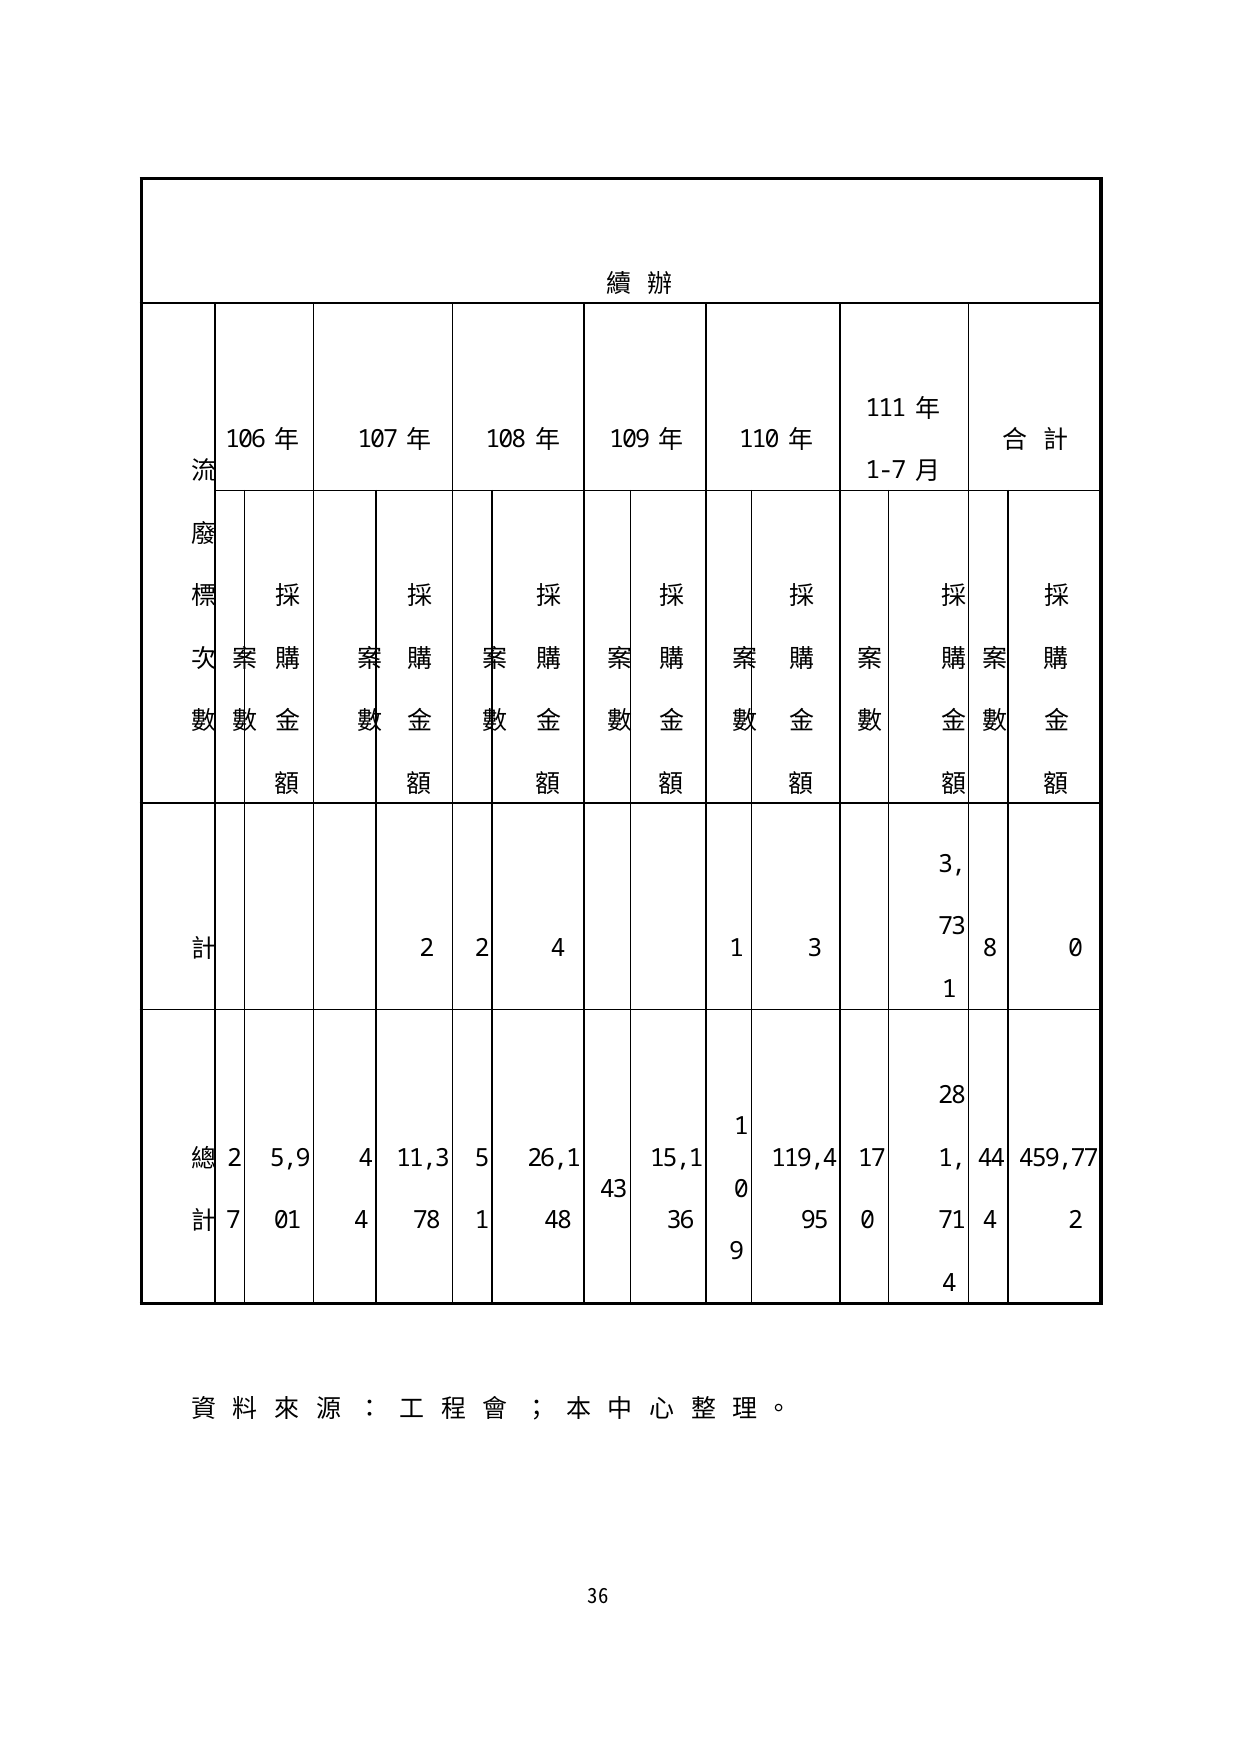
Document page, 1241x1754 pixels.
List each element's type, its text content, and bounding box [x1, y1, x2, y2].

table_header 續辦 [143, 180, 1099, 302]
table_cell 採購金額 [631, 491, 705, 802]
table_cell 採購金額 [245, 491, 313, 802]
table_cell 281,714 [889, 1010, 968, 1302]
table_cell 15,136 [631, 1010, 705, 1302]
table_cell 11,378 [377, 1010, 452, 1302]
table_cell 採購 金額 [1009, 491, 1099, 802]
table_cell 459,772 [1009, 1010, 1099, 1302]
table_cell 1 [707, 804, 751, 1008]
table_cell 3 [752, 804, 839, 1008]
table_cell [314, 804, 375, 1008]
table_cell 案數 [453, 491, 491, 802]
table_cell 總計 [143, 1010, 214, 1302]
table_cell 109年 [585, 304, 705, 490]
table_cell 3,731 [889, 804, 968, 1008]
table_cell 5,901 [245, 1010, 313, 1302]
table_cell 採購金額 [752, 491, 839, 802]
table_cell 107年 [314, 304, 452, 490]
table_cell 2 [453, 804, 491, 1008]
table_cell 109 [707, 1010, 751, 1302]
table_cell 119,495 [752, 1010, 839, 1302]
table_cell [216, 804, 244, 1008]
table_cell 案數 [841, 491, 888, 802]
table_cell 44 [314, 1010, 375, 1302]
text 資料來源：工程會；本中心整理。 [183, 1365, 1058, 1427]
table_cell 43 [585, 1010, 630, 1302]
table_cell 計 [143, 804, 214, 1008]
table_cell 27 [216, 1010, 244, 1302]
table_cell 案數 [216, 491, 244, 802]
table_cell 51 [453, 1010, 491, 1302]
table_cell 合計 [969, 304, 1099, 490]
table_cell 106年 [216, 304, 313, 490]
table_cell 8 [969, 804, 1007, 1008]
table_cell 26,148 [493, 1010, 583, 1302]
table_cell 111年 1-7月 [841, 304, 968, 490]
table_cell 流廢標次數 [143, 304, 214, 802]
table_cell 採購金額 [493, 491, 583, 802]
table_cell 170 [841, 1010, 888, 1302]
table_cell [631, 804, 705, 1008]
table_cell 2 [377, 804, 452, 1008]
table_cell 110年 [707, 304, 839, 490]
table_cell [245, 804, 313, 1008]
table_cell 案數 [585, 491, 630, 802]
table_cell 案數 [314, 491, 375, 802]
table_cell 案數 [707, 491, 751, 802]
table_cell 採購 金額 [889, 491, 968, 802]
table_cell 4 [493, 804, 583, 1008]
table_cell 採購金額 [377, 491, 452, 802]
table_cell [841, 804, 888, 1008]
table_cell 0 [1009, 804, 1099, 1008]
table_cell 108年 [453, 304, 583, 490]
table_cell [585, 804, 630, 1008]
table_cell 案數 [969, 491, 1007, 802]
table_cell 444 [969, 1010, 1007, 1302]
